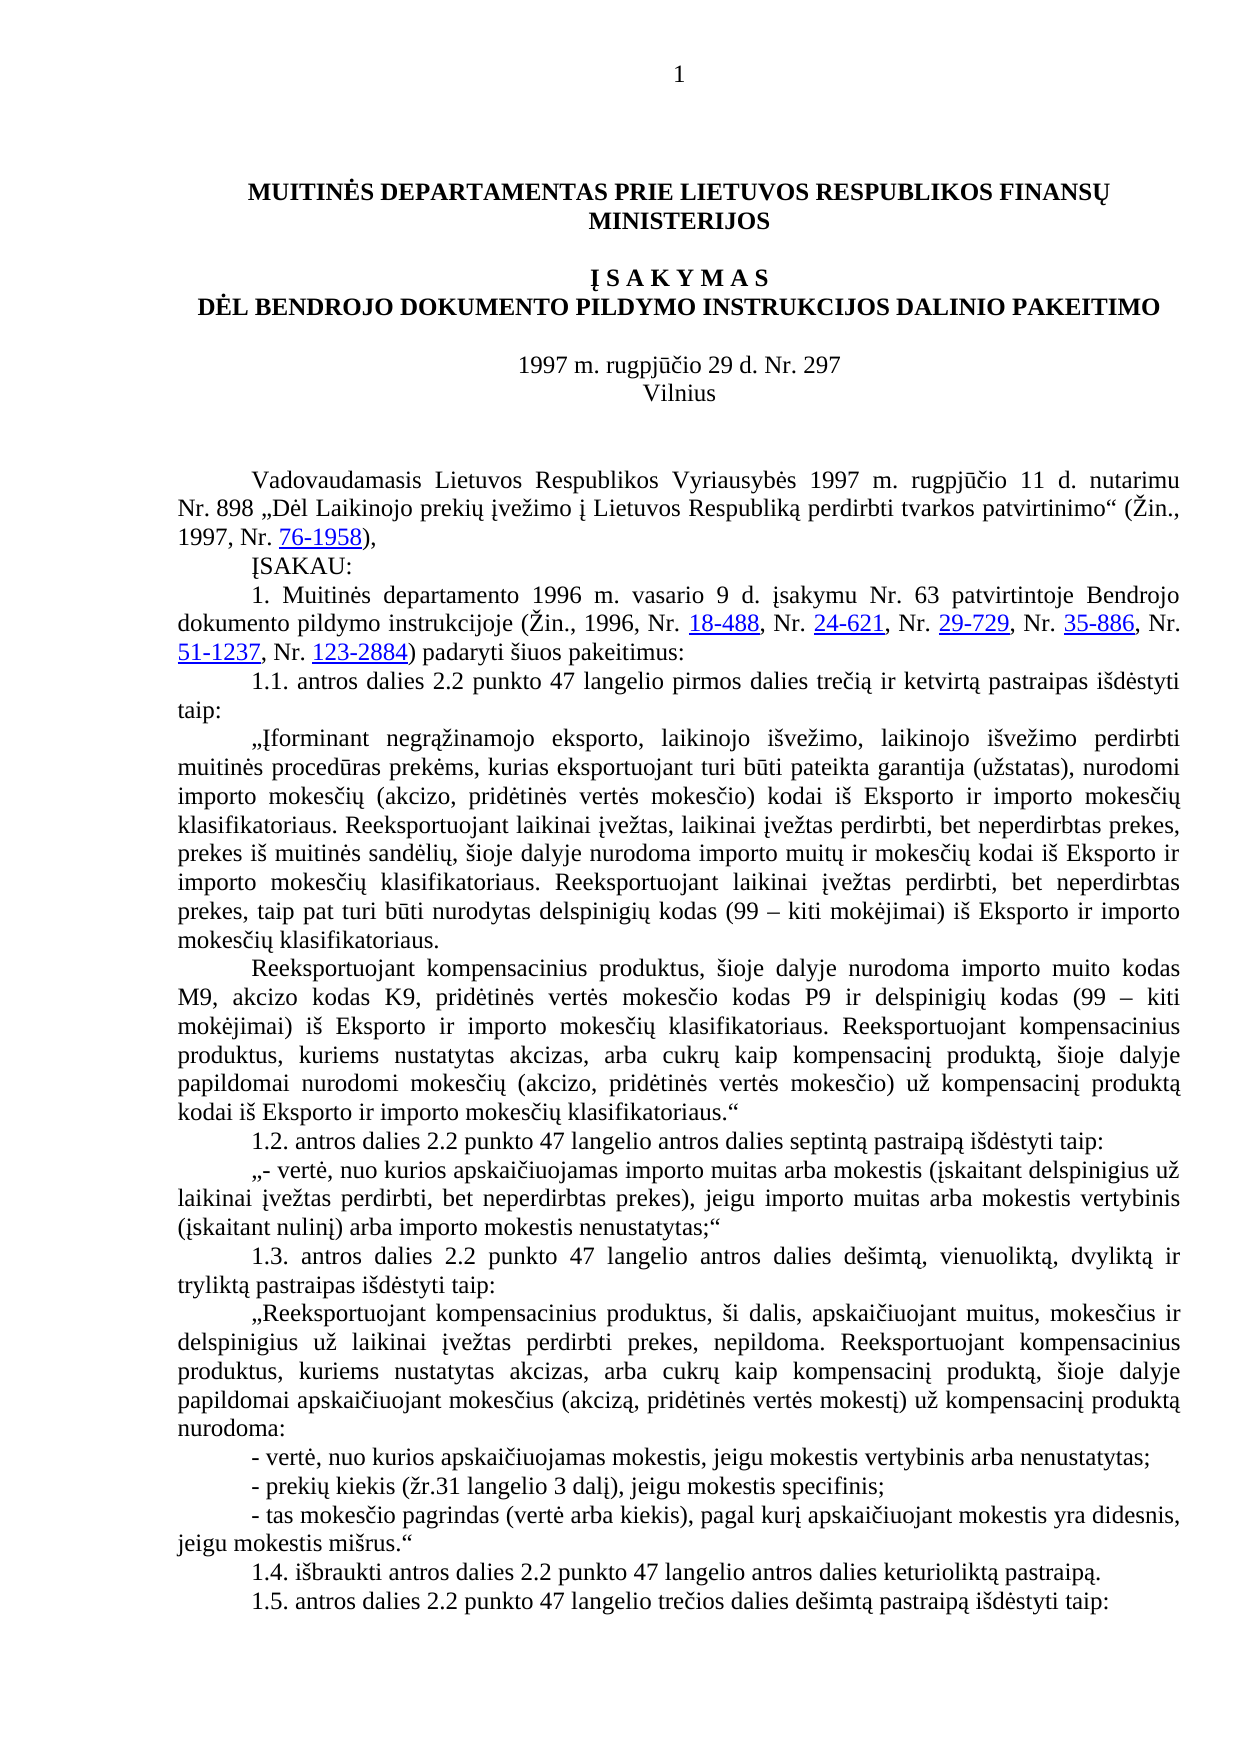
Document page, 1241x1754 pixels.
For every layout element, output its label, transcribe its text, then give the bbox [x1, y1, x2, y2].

text 1.2. antros dalies 2.2 punkto 47 langelio antros dalies septintą pastraipą išdėstyti taip: [177, 1126, 1181, 1155]
text - prekių kiekis (žr.31 langelio 3 dalį), jeigu mokestis specifinis; [177, 1471, 1181, 1500]
text „Įforminant negrąžinamojo eksporto, laikinojo išvežimo, laikinojo išvežimo perdirbti muitinės procedūras prekėms, kurias eksportuojant turi būti pateikta garantija (užstatas), nurodomi importo mokesčių (akcizo, pridėtinės vertės mokesčio) kodai iš Eksporto ir importo mokesčių klasifikatoriaus. Reeksportuojant laikinai įvežtas, laikinai įvežtas perdirbti, bet neperdirbtas prekes, prekes iš muitinės sandėlių, šioje dalyje nurodoma importo muitų ir mokesčių kodai iš Eksporto ir importo mokesčių klasifikatoriaus. Reeksportuojant laikinai įvežtas perdirbti, bet neperdirbtas prekes, taip pat turi būti nurodytas delspinigių kodas (99 – kiti mokėjimai) iš Eksporto ir importo mokesčių klasifikatoriaus. [177, 723, 1181, 953]
text 1.5. antros dalies 2.2 punkto 47 langelio trečios dalies dešimtą pastraipą išdėstyti taip: [177, 1586, 1181, 1615]
text Vadovaudamasis Lietuvos Respublikos Vyriausybės 1997 m. rugpjūčio 11 d. nutarimu Nr. 898 „Dėl Laikinojo prekių įvežimo į Lietuvos Respubliką perdirbti tvarkos patvirtinimo“ (Žin., 1997, Nr. 76-1958), [177, 465, 1181, 551]
text - tas mokesčio pagrindas (vertė arba kiekis), pagal kurį apskaičiuojant mokestis yra didesnis, jeigu mokestis mišrus.“ [177, 1500, 1181, 1557]
text Į S A K Y M A S [177, 263, 1181, 292]
text DĖL BENDROJO DOKUMENTO PILDYMO INSTRUKCIJOS DALINIO PAKEITIMO [177, 292, 1181, 321]
text 1. Muitinės departamento 1996 m. vasario 9 d. įsakymu Nr. 63 patvirtintoje Bendrojo dokumento pildymo instrukcijoje (Žin., 1996, Nr. 18-488, Nr. 24-621, Nr. 29-729, Nr. 35-886, Nr. 51-1237, Nr. 123-2884) padaryti šiuos pakeitimus: [177, 580, 1181, 666]
text 1.4. išbraukti antros dalies 2.2 punkto 47 langelio antros dalies keturioliktą pastraipą. [177, 1557, 1181, 1586]
text Vilnius [177, 378, 1181, 407]
text 1.1. antros dalies 2.2 punkto 47 langelio pirmos dalies trečią ir ketvirtą pastraipas išdėstyti taip: [177, 666, 1181, 723]
text ĮSAKAU: [177, 551, 1181, 580]
text Reeksportuojant kompensacinius produktus, šioje dalyje nurodoma importo muito kodas M9, akcizo kodas K9, pridėtinės vertės mokesčio kodas P9 ir delspinigių kodas (99 – kiti mokėjimai) iš Eksporto ir importo mokesčių klasifikatoriaus. Reeksportuojant kompensacinius produktus, kuriems nustatytas akcizas, arba cukrų kaip kompensacinį produktą, šioje dalyje papildomai nurodomi mokesčių (akcizo, pridėtinės vertės mokesčio) už kompensacinį produktą kodai iš Eksporto ir importo mokesčių klasifikatoriaus.“ [177, 953, 1181, 1126]
text „Reeksportuojant kompensacinius produktus, ši dalis, apskaičiuojant muitus, mokesčius ir delspinigius už laikinai įvežtas perdirbti prekes, nepildoma. Reeksportuojant kompensacinius produktus, kuriems nustatytas akcizas, arba cukrų kaip kompensacinį produktą, šioje dalyje papildomai apskaičiuojant mokesčius (akcizą, pridėtinės vertės mokestį) už kompensacinį produktą nurodoma: [177, 1298, 1181, 1442]
text 1997 m. rugpjūčio 29 d. Nr. 297 [177, 350, 1181, 378]
text MUITINĖS DEPARTAMENTAS PRIE LIETUVOS RESPUBLIKOS FINANSŲ MINISTERIJOS [177, 177, 1181, 235]
text 1.3. antros dalies 2.2 punkto 47 langelio antros dalies dešimtą, vienuoliktą, dvyliktą ir tryliktą pastraipas išdėstyti taip: [177, 1241, 1181, 1298]
text „- vertė, nuo kurios apskaičiuojamas importo muitas arba mokestis (įskaitant delspinigius už laikinai įvežtas perdirbti, bet neperdirbtas prekes), jeigu importo muitas arba mokestis vertybinis (įskaitant nulinį) arba importo mokestis nenustatytas;“ [177, 1155, 1181, 1241]
text - vertė, nuo kurios apskaičiuojamas mokestis, jeigu mokestis vertybinis arba nenustatytas; [177, 1442, 1181, 1471]
